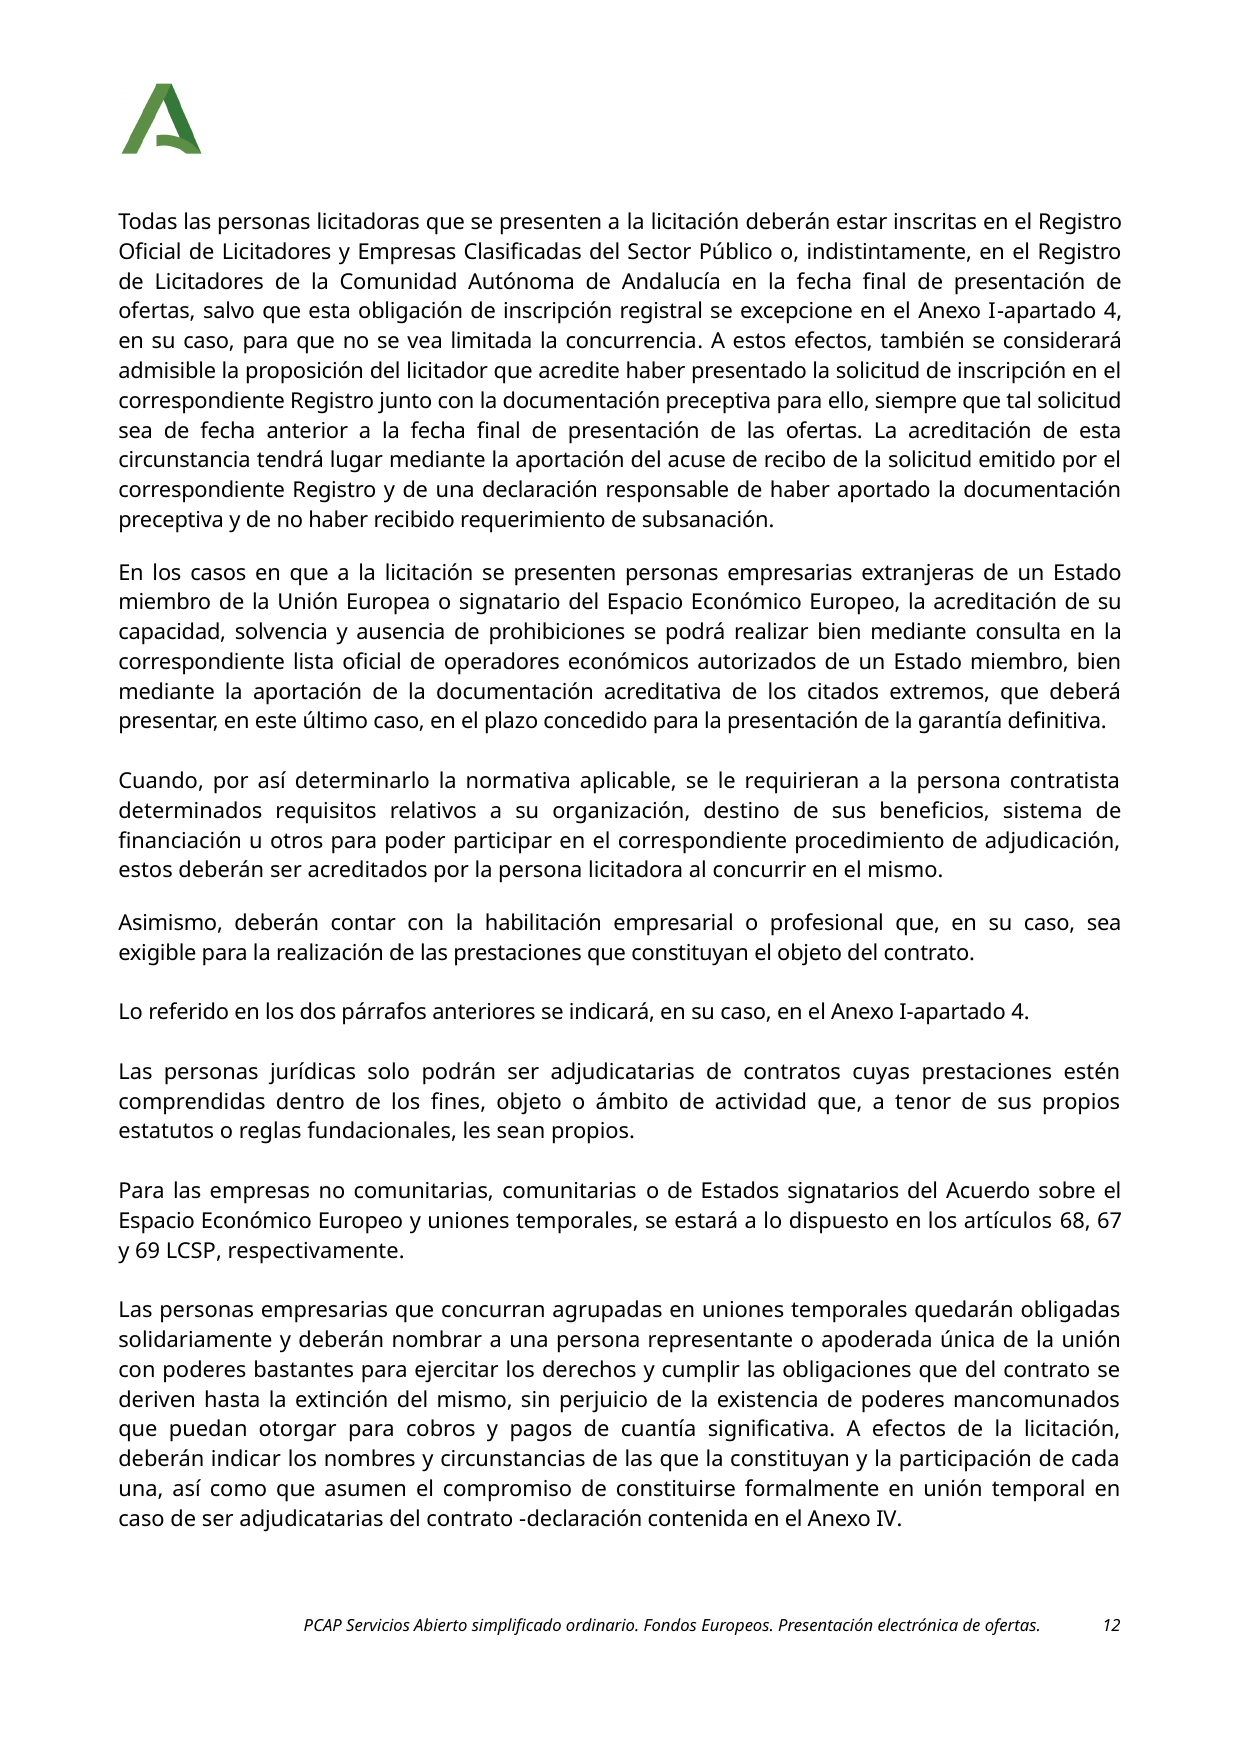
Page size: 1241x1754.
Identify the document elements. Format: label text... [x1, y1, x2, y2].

text Las personas jurídicas solo podrán ser adjudicatarias de contratos cuyas prestaciones estén comprendidas dentro de los fines, objeto o ámbito de actividad que, a tenor de sus propios estatutos o reglas fundacionales, les sean propios. [118, 1056, 1122, 1145]
text En los casos en que a la licitación se presenten personas empresarias extranjeras de un Estado miembro de la Unión Europea o signatario del Espacio Económico Europeo, la acreditación de su capacidad, solvencia y ausencia de prohibiciones se podrá realizar bien mediante consulta en la correspondiente lista oficial de operadores económicos autorizados de un Estado miembro, bien mediante la aportación de la documentación acreditativa de los citados extremos, que deberá presentar, en este último caso, en el plazo concedido para la presentación de la garantía definitiva. [118, 557, 1122, 735]
text Asimismo, deberán contar con la habilitación empresarial o profesional que, en su caso, sea exigible para la realización de las prestaciones que constituyan el objeto del contrato. [118, 907, 1122, 967]
text Cuando, por así determinarlo la normativa aplicable, se le requirieran a la persona contratista determinados requisitos relativos a su organización, destino de sus beneficios, sistema de financiación u otros para poder participar en el correspondiente procedimiento de adjudicación, estos deberán ser acreditados por la persona licitadora al concurrir en el mismo. [118, 765, 1122, 884]
picture [117, 79, 206, 158]
text Todas las personas licitadoras que se presenten a la licitación deberán estar inscritas en el Registro Oficial de Licitadores y Empresas Clasificadas del Sector Público o, indistintamente, en el Registro de Licitadores de la Comunidad Autónoma de Andalucía en la fecha final de presentación de ofertas, salvo que esta obligación de inscripción registral se excepcione en el Anexo I-apartado 4, en su caso, para que no se vea limitada la concurrencia. A estos efectos, también se considerará admisible la proposición del licitador que acredite haber presentado la solicitud de inscripción en el correspondiente Registro junto con la documentación preceptiva para ello, siempre que tal solicitud sea de fecha anterior a la fecha final de presentación de las ofertas. La acreditación de esta circunstancia tendrá lugar mediante la aportación del acuse de recibo de la solicitud emitido por el correspondiente Registro y de una declaración responsable de haber aportado la documentación preceptiva y de no haber recibido requerimiento de subsanación. [118, 206, 1122, 534]
text Las personas empresarias que concurran agrupadas en uniones temporales quedarán obligadas solidariamente y deberán nombrar a una persona representante o apoderada única de la unión con poderes bastantes para ejercitar los derechos y cumplir las obligaciones que del contrato se deriven hasta la extinción del mismo, sin perjuicio de la existencia de poderes mancomunados que puedan otorgar para cobros y pagos de cuantía significativa. A efectos de la licitación, deberán indicar los nombres y circunstancias de las que la constituyan y la participación de cada una, así como que asumen el compromiso de constituirse formalmente en unión temporal en caso de ser adjudicatarias del contrato -declaración contenida en el Anexo IV. [118, 1294, 1122, 1533]
text Para las empresas no comunitarias, comunitarias o de Estados signatarios del Acuerdo sobre el Espacio Económico Europeo y uniones temporales, se estará a lo dispuesto en los artículos 68, 67 y 69 LCSP, respectivamente. [118, 1175, 1122, 1264]
text Lo referido en los dos párrafos anteriores se indicará, en su caso, en el Anexo I-apartado 4. [118, 996, 1122, 1026]
